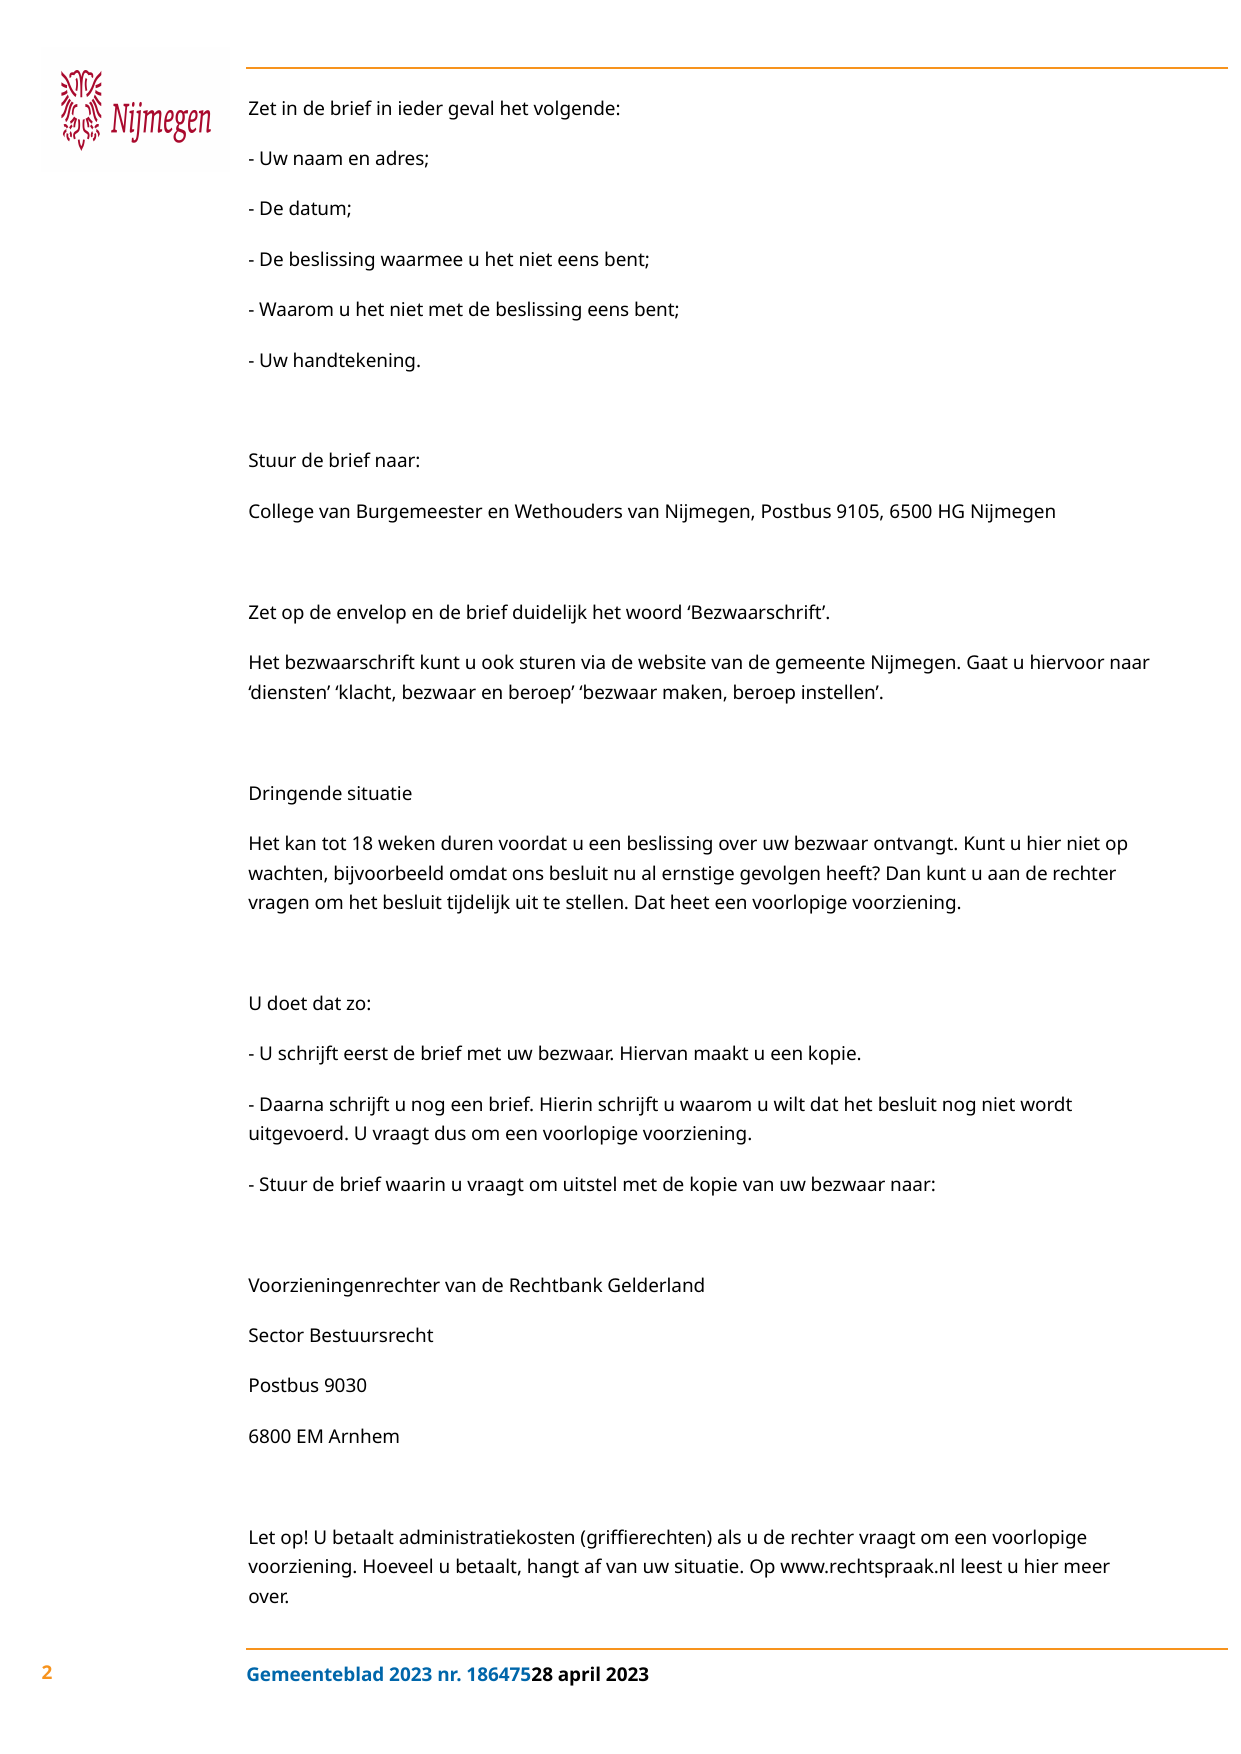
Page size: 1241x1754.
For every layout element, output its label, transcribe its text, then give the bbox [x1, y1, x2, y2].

text - Stuur de brief waarin u vraagt om uitstel met de kopie van uw bezwaar naar: [248, 1171, 1152, 1197]
text 6800 EM Arnhem [248, 1423, 1152, 1449]
text Dringende situatie [248, 780, 1152, 806]
text Het bezwaarschrift kunt u ook sturen via de website van de gemeente Nijmegen. Gaat u hiervoor naar ‘diensten’ ‘klacht, bezwaar en beroep’ ‘bezwaar maken, beroep instellen’. [248, 649, 1152, 705]
picture [41, 47, 231, 172]
text College van Burgemeester en Wethouders van Nijmegen, Postbus 9105, 6500 HG Nijmegen [248, 498, 1152, 524]
text - Uw handtekening. [248, 347, 1152, 373]
text Zet in de brief in ieder geval het volgende: [248, 95, 1152, 121]
text U doet dat zo: [248, 990, 1152, 1016]
text Sector Bestuursrecht [248, 1322, 1152, 1348]
text - U schrijft eerst de brief met uw bezwaar. Hiervan maakt u een kopie. [248, 1041, 1152, 1066]
text Let op! U betaalt administratiekosten (griffierechten) als u de rechter vraagt om een voorlopige voorziening. Hoeveel u betaalt, hangt af van uw situatie. Op www.rechtspraak.nl leest u hier meer over. [248, 1524, 1152, 1609]
text - Uw naam en adres; [248, 145, 1152, 171]
text - Daarna schrijft u nog een brief. Hierin schrijft u waarom u wilt dat het besluit nog niet wordt uitgevoerd. U vraagt dus om een voorlopige voorziening. [248, 1091, 1152, 1146]
text - De datum; [248, 196, 1152, 221]
text Voorzieningenrechter van de Rechtbank Gelderland [248, 1272, 1152, 1298]
text Postbus 9030 [248, 1373, 1152, 1398]
text Zet op de envelop en de brief duidelijk het woord ‘Bezwaarschrift’. [248, 599, 1152, 625]
text Stuur de brief naar: [248, 448, 1152, 473]
text Het kan tot 18 weken duren voordat u een beslissing over uw bezwaar ontvangt. Kunt u hier niet op wachten, bijvoorbeeld omdat ons besluit nu al ernstige gevolgen heeft? Dan kunt u aan de rechter vragen om het besluit tijdelijk uit te stellen. Dat heet een voorlopige voorziening. [248, 830, 1152, 915]
text - Waarom u het niet met de beslissing eens bent; [248, 296, 1152, 322]
text - De beslissing waarmee u het niet eens bent; [248, 246, 1152, 272]
